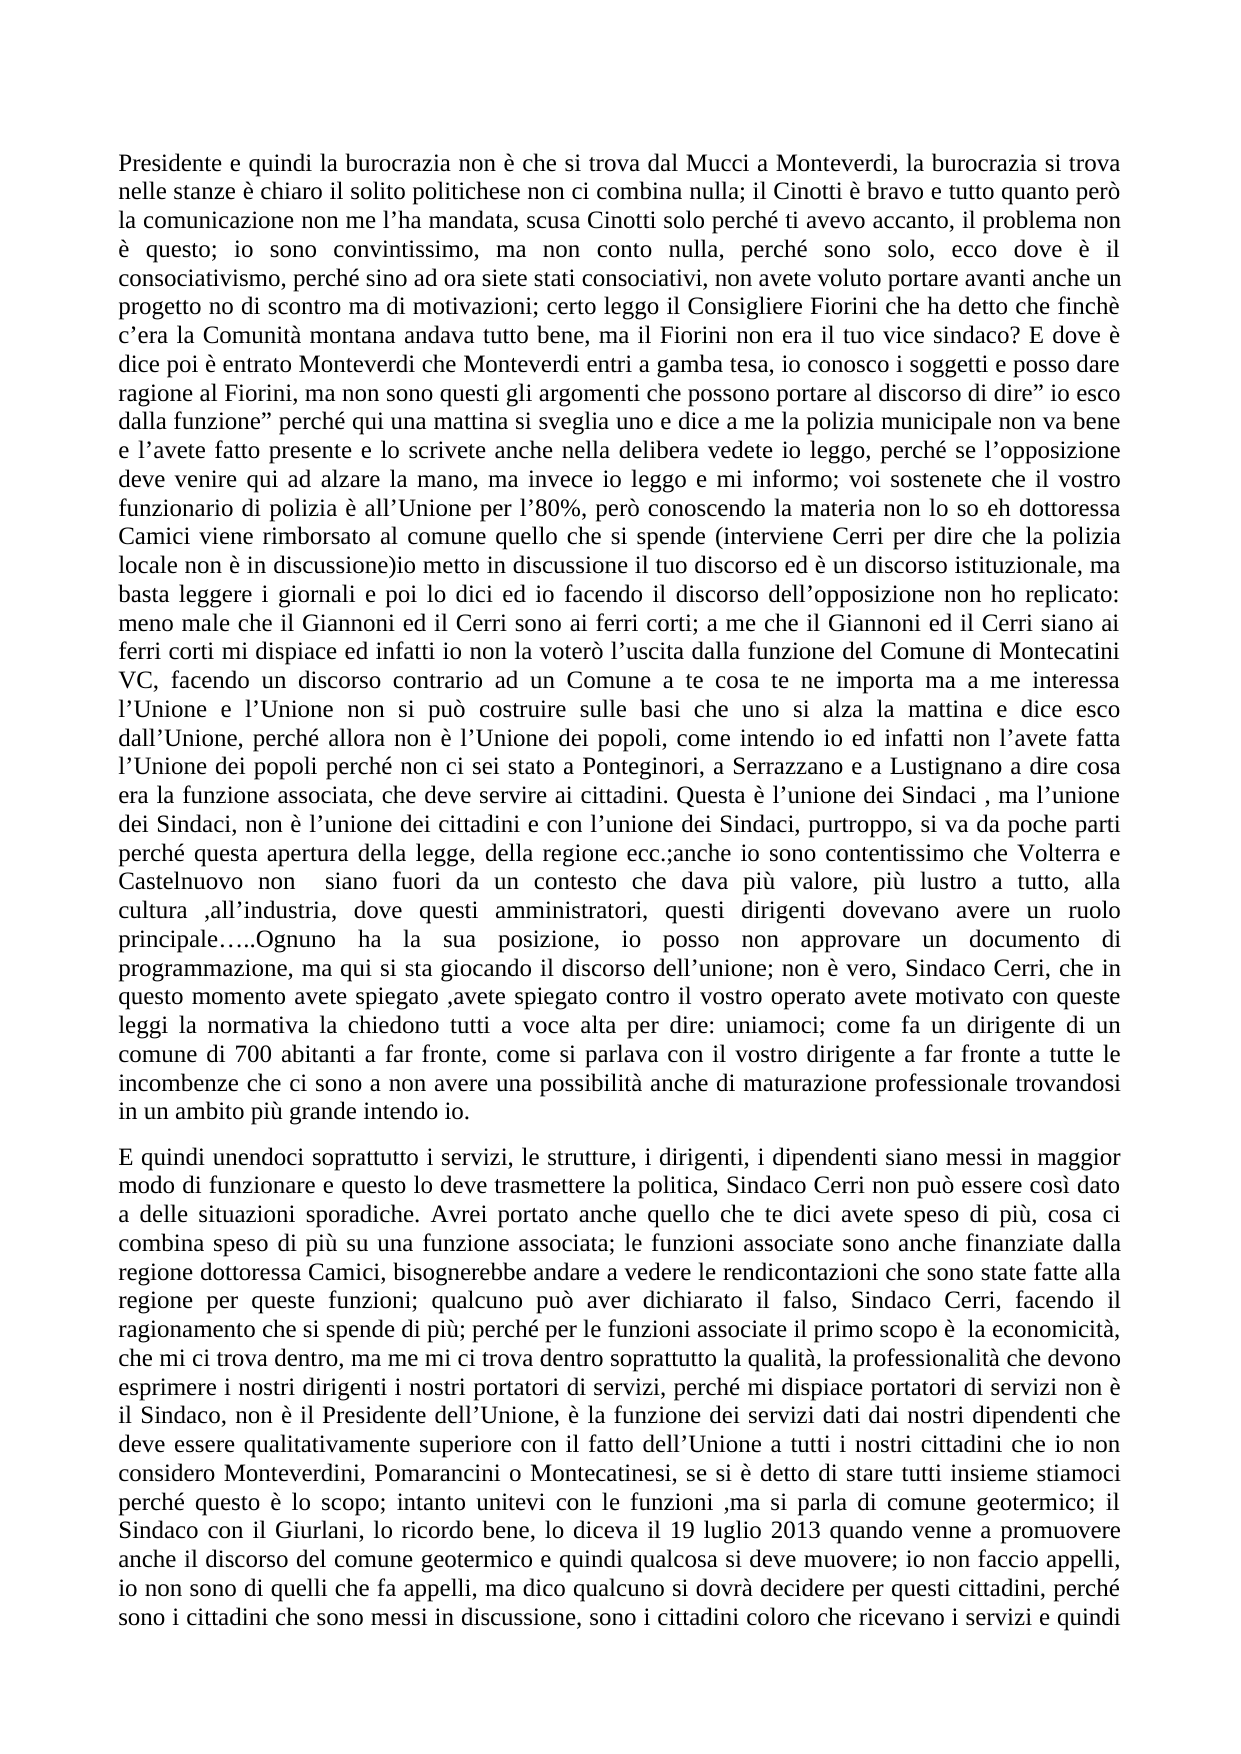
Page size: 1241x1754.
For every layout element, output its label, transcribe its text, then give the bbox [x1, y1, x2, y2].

text E quindi unendoci soprattutto i servizi, le strutture, i dirigenti, i dipendenti siano messi in maggior modo di funzionare e questo lo deve trasmettere la politica, Sindaco Cerri non può essere così dato a delle situazioni sporadiche. Avrei portato anche quello che te dici avete speso di più, cosa ci combina speso di più su una funzione associata; le funzioni associate sono anche finanziate dalla regione dottoressa Camici, bisognerebbe andare a vedere le rendicontazioni che sono state fatte alla regione per queste funzioni; qualcuno può aver dichiarato il falso, Sindaco Cerri, facendo il ragionamento che si spende di più; perché per le funzioni associate il primo scopo è la economicità, che mi ci trova dentro, ma me mi ci trova dentro soprattutto la qualità, la professionalità che devono esprimere i nostri dirigenti i nostri portatori di servizi, perché mi dispiace portatori di servizi non è il Sindaco, non è il Presidente dell’Unione, è la funzione dei servizi dati dai nostri dipendenti che deve essere qualitativamente superiore con il fatto dell’Unione a tutti i nostri cittadini che io non considero Monteverdini, Pomarancini o Montecatinesi, se si è detto di stare tutti insieme stiamoci perché questo è lo scopo; intanto unitevi con le funzioni ,ma si parla di comune geotermico; il Sindaco con il Giurlani, lo ricordo bene, lo diceva il 19 luglio 2013 quando venne a promuovere anche il discorso del comune geotermico e quindi qualcosa si deve muovere; io non faccio appelli, io non sono di quelli che fa appelli, ma dico qualcuno si dovrà decidere per questi cittadini, perché sono i cittadini che sono messi in discussione, sono i cittadini coloro che ricevano i servizi e quindi [118, 1142, 1122, 1631]
text Presidente e quindi la burocrazia non è che si trova dal Mucci a Monteverdi, la burocrazia si trova nelle stanze è chiaro il solito politichese non ci combina nulla; il Cinotti è bravo e tutto quanto però la comunicazione non me l’ha mandata, scusa Cinotti solo perché ti avevo accanto, il problema non è questo; io sono convintissimo, ma non conto nulla, perché sono solo, ecco dove è il consociativismo, perché sino ad ora siete stati consociativi, non avete voluto portare avanti anche un progetto no di scontro ma di motivazioni; certo leggo il Consigliere Fiorini che ha detto che finchè c’era la Comunità montana andava tutto bene, ma il Fiorini non era il tuo vice sindaco? E dove è dice poi è entrato Monteverdi che Monteverdi entri a gamba tesa, io conosco i soggetti e posso dare ragione al Fiorini, ma non sono questi gli argomenti che possono portare al discorso di dire” io esco dalla funzione” perché qui una mattina si sveglia uno e dice a me la polizia municipale non va bene e l’avete fatto presente e lo scrivete anche nella delibera vedete io leggo, perché se l’opposizione deve venire qui ad alzare la mano, ma invece io leggo e mi informo; voi sostenete che il vostro funzionario di polizia è all’Unione per l’80%, però conoscendo la materia non lo so eh dottoressa Camici viene rimborsato al comune quello che si spende (interviene Cerri per dire che la polizia locale non è in discussione)io metto in discussione il tuo discorso ed è un discorso istituzionale, ma basta leggere i giornali e poi lo dici ed io facendo il discorso dell’opposizione non ho replicato: meno male che il Giannoni ed il Cerri sono ai ferri corti; a me che il Giannoni ed il Cerri siano ai ferri corti mi dispiace ed infatti io non la voterò l’uscita dalla funzione del Comune di Montecatini VC, facendo un discorso contrario ad un Comune a te cosa te ne importa ma a me interessa l’Unione e l’Unione non si può costruire sulle basi che uno si alza la mattina e dice esco dall’Unione, perché allora non è l’Unione dei popoli, come intendo io ed infatti non l’avete fatta l’Unione dei popoli perché non ci sei stato a Ponteginori, a Serrazzano e a Lustignano a dire cosa era la funzione associata, che deve servire ai cittadini. Questa è l’unione dei Sindaci , ma l’unione dei Sindaci, non è l’unione dei cittadini e con l’unione dei Sindaci, purtroppo, si va da poche parti perché questa apertura della legge, della regione ecc.;anche io sono contentissimo che Volterra e Castelnuovo non siano fuori da un contesto che dava più valore, più lustro a tutto, alla cultura ,all’industria, dove questi amministratori, questi dirigenti dovevano avere un ruolo principale…..Ognuno ha la sua posizione, io posso non approvare un documento di programmazione, ma qui si sta giocando il discorso dell’unione; non è vero, Sindaco Cerri, che in questo momento avete spiegato ,avete spiegato contro il vostro operato avete motivato con queste leggi la normativa la chiedono tutti a voce alta per dire: uniamoci; come fa un dirigente di un comune di 700 abitanti a far fronte, come si parlava con il vostro dirigente a far fronte a tutte le incombenze che ci sono a non avere una possibilità anche di maturazione professionale trovandosi in un ambito più grande intendo io. [118, 148, 1122, 1125]
